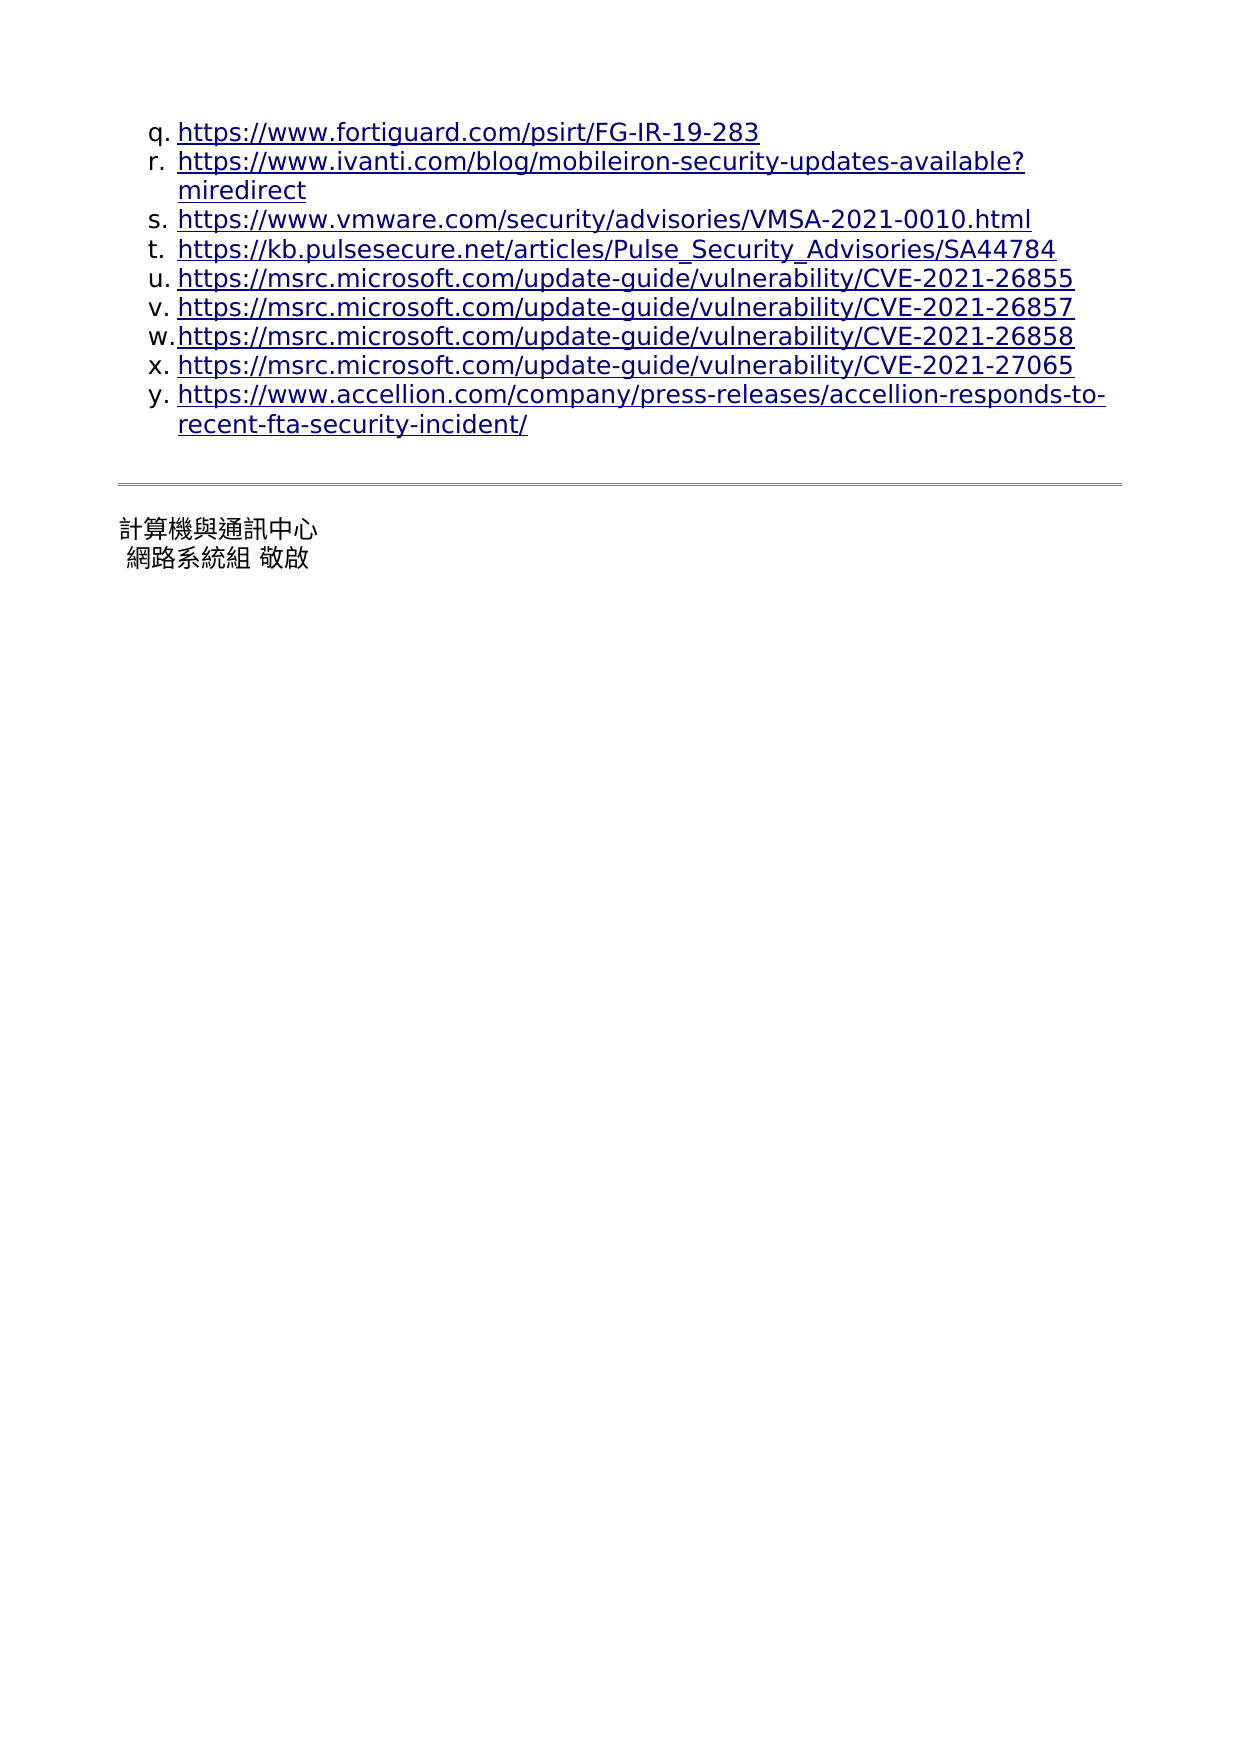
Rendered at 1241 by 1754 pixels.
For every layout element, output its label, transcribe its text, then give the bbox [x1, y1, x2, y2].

list https://msrc.microsoft.com/update-guide/vulnerability/CVE-2021-27065 [148, 351, 1122, 381]
list https://www.ivanti.com/blog/mobileiron-security-updates-available?miredirect [148, 147, 1122, 206]
list https://www.fortiguard.com/psirt/FG-IR-19-283 [148, 118, 1122, 147]
list https://msrc.microsoft.com/update-guide/vulnerability/CVE-2021-26857 [148, 293, 1122, 322]
list https://msrc.microsoft.com/update-guide/vulnerability/CVE-2021-26858 [148, 322, 1122, 351]
list https://www.accellion.com/company/press-releases/accellion-responds-to-recent-fta-security-incident/ [148, 381, 1122, 439]
text 計算機與通訊中心 網路系統組 敬啟 [118, 515, 1122, 573]
list https://kb.pulsesecure.net/articles/Pulse_Security_Advisories/SA44784 [148, 235, 1122, 264]
list https://msrc.microsoft.com/update-guide/vulnerability/CVE-2021-26855 [148, 264, 1122, 293]
list https://www.vmware.com/security/advisories/VMSA-2021-0010.html [148, 206, 1122, 235]
